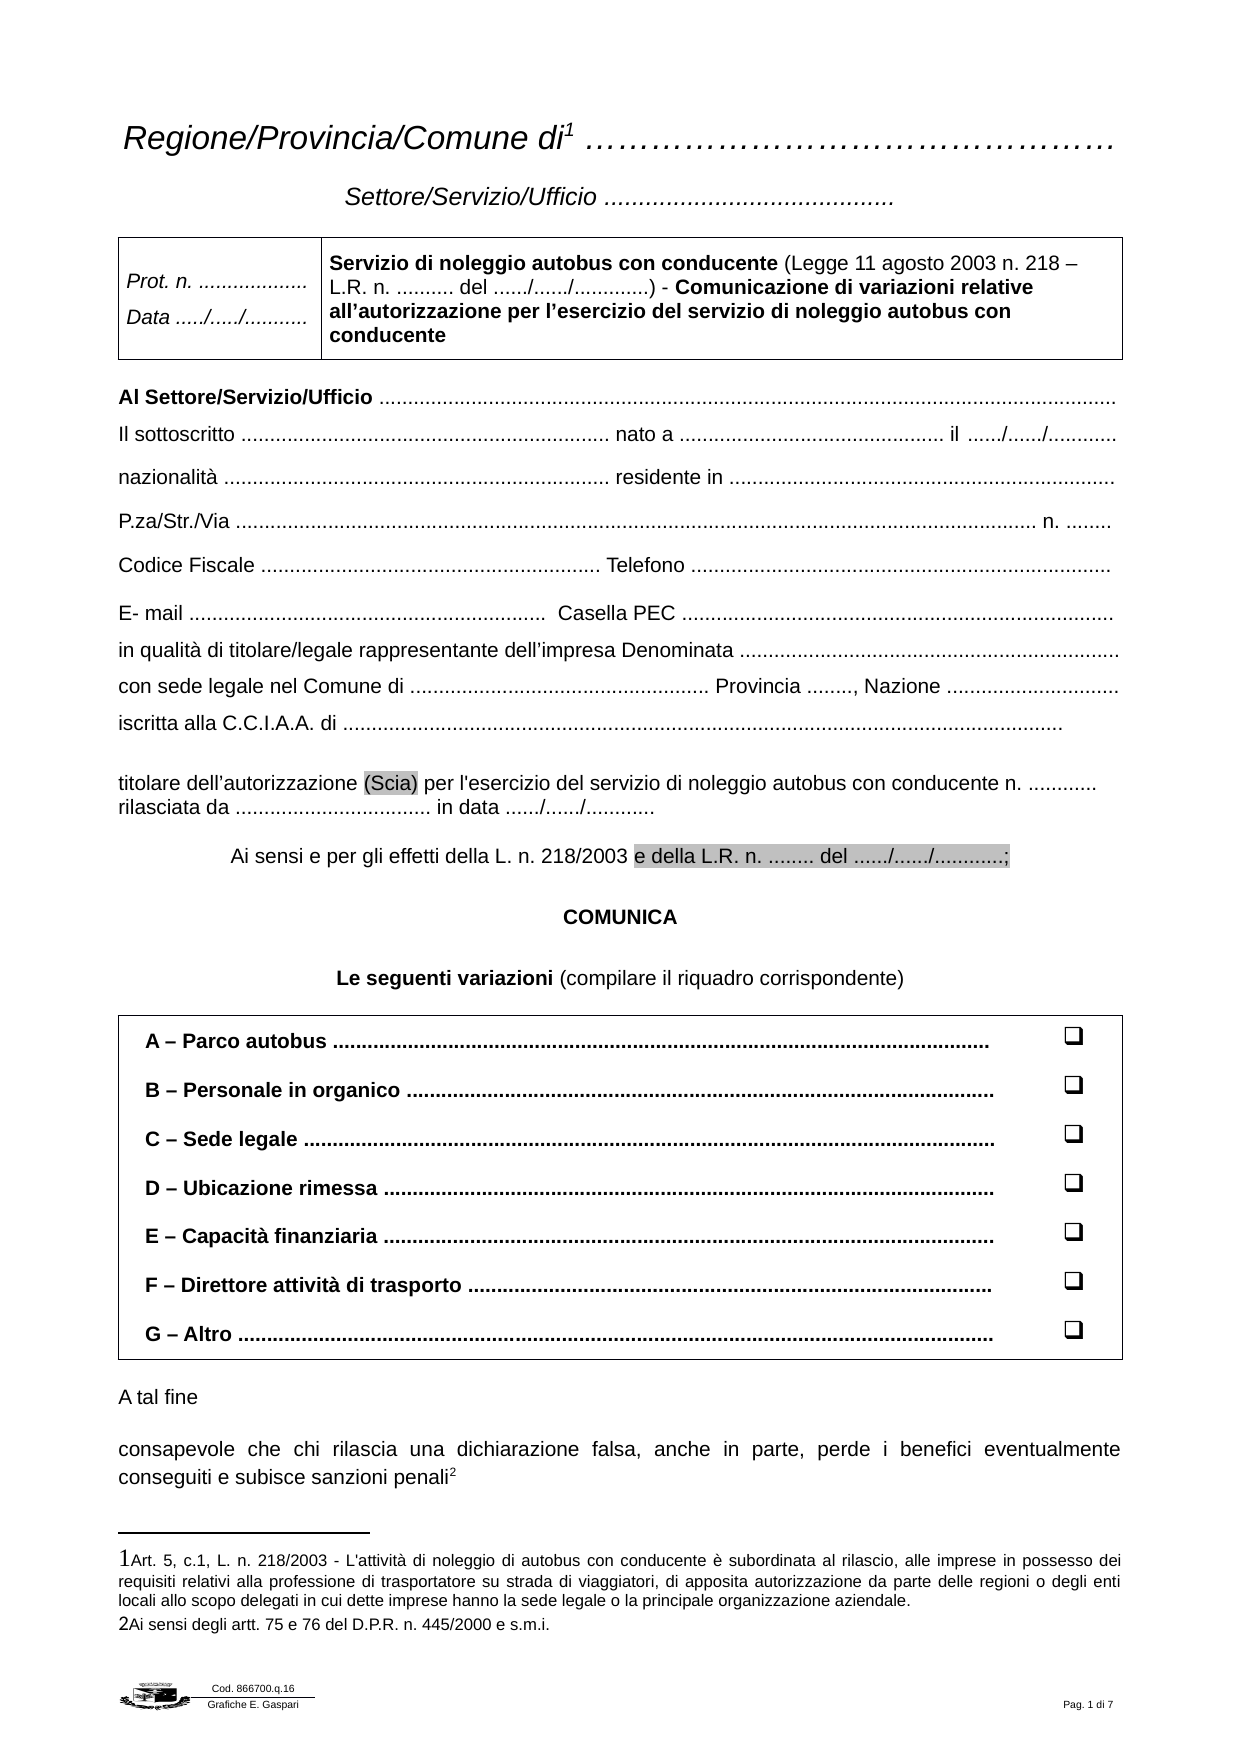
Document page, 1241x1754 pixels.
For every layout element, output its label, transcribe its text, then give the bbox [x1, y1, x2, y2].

text titolare dell’autorizzazione (Scia) per l'esercizio del servizio di noleggio autobus con conducente n. ............ rilasciata da .................................. in data ....../....../............ [118, 771, 1122, 819]
table_cell C – Sede legale ........................................................................................................................ [119, 1114, 1010, 1163]
table_cell F – Direttore attività di trasporto ........................................................................................... [119, 1261, 1010, 1310]
table_cell  [1010, 1261, 1122, 1310]
text A tal fine [118, 1385, 1122, 1409]
table_cell G – Altro ................................................................................................................................... [119, 1310, 1010, 1359]
table_cell  [1010, 1310, 1122, 1359]
table_header Prot. n. ................... Data ...../...../........... [119, 238, 321, 359]
table_header  [1010, 1016, 1122, 1065]
text con sede legale nel Comune di .................................................... Provincia ........, Nazione .............................. [118, 674, 1122, 698]
text P.za/Str./Via ........................................................................................................................................... n. ........ [118, 509, 1122, 533]
table_cell  [1010, 1163, 1122, 1212]
text Codice Fiscale ........................................................... Telefono ......................................................................... [118, 552, 1122, 576]
table_cell D – Ubicazione rimessa .......................................................................................................... [119, 1163, 1010, 1212]
text Il sottoscritto ................................................................ nato a .............................................. il ....../....../............ [118, 422, 1122, 446]
table_header Servizio di noleggio autobus con conducente (Legge 11 agosto 2003 n. 218 – L.R. n. .......... del ....../....../.............) - Comunicazione di variazioni relative all’autorizzazione per l’esercizio del servizio di noleggio autobus con conducente [322, 238, 1122, 359]
text Al Settore/Servizio/Ufficio ................................................................................................................................ [118, 385, 1122, 409]
text consapevole che chi rilascia una dichiarazione falsa, anche in parte, perde i benefici eventualmente conseguiti e subisce sanzioni penali [118, 1437, 1122, 1489]
text iscritta alla C.C.I.A.A. di ............................................................................................................................. [118, 710, 1069, 734]
text Ai sensi degli artt. 75 e 76 del D.P.R. n. 445/2000 e s.m.i. [118, 1610, 1122, 1636]
text E- mail .............................................................. Casella PEC ........................................................................... [118, 601, 1122, 625]
text nazionalità ................................................................... residente in ................................................................... [118, 465, 1122, 489]
text in qualità di titolare/legale rappresentante dell’impresa Denominata .................................................................. [118, 637, 1122, 661]
table_cell E – Capacità finanziaria .......................................................................................................... [119, 1212, 1010, 1261]
text Art. 5, c.1, L. n. 218/2003 - L'attività di noleggio di autobus con conducente è subordinata al rilascio, alle imprese in possesso dei requisiti relativi alla professione di trasportatore su strada di viaggiatori, di apposita autorizzazione da parte delle regioni o degli enti locali allo scopo delegati in cui dette imprese hanno la sede legale o la principale organizzazione aziendale. [118, 1543, 1122, 1610]
table_header A – Parco autobus .................................................................................................................. [119, 1016, 1010, 1065]
subtitle Le seguenti variazioni (compilare il riquadro corrispondente) [118, 966, 1122, 990]
text Regione/Provincia/Comune di ………………………………………… [118, 118, 1122, 157]
table_cell  [1010, 1114, 1122, 1163]
text Ai sensi e per gli effetti della L. n. 218/2003 e della L.R. n. ........ del ....../....../............; [118, 844, 1122, 868]
subtitle COMUNICA [118, 905, 1122, 929]
table_cell B – Personale in organico ...................................................................................................... [119, 1065, 1010, 1114]
table_cell  [1010, 1212, 1122, 1261]
table_cell  [1010, 1065, 1122, 1114]
text Settore/Servizio/Ufficio .......................................... [118, 182, 1122, 210]
